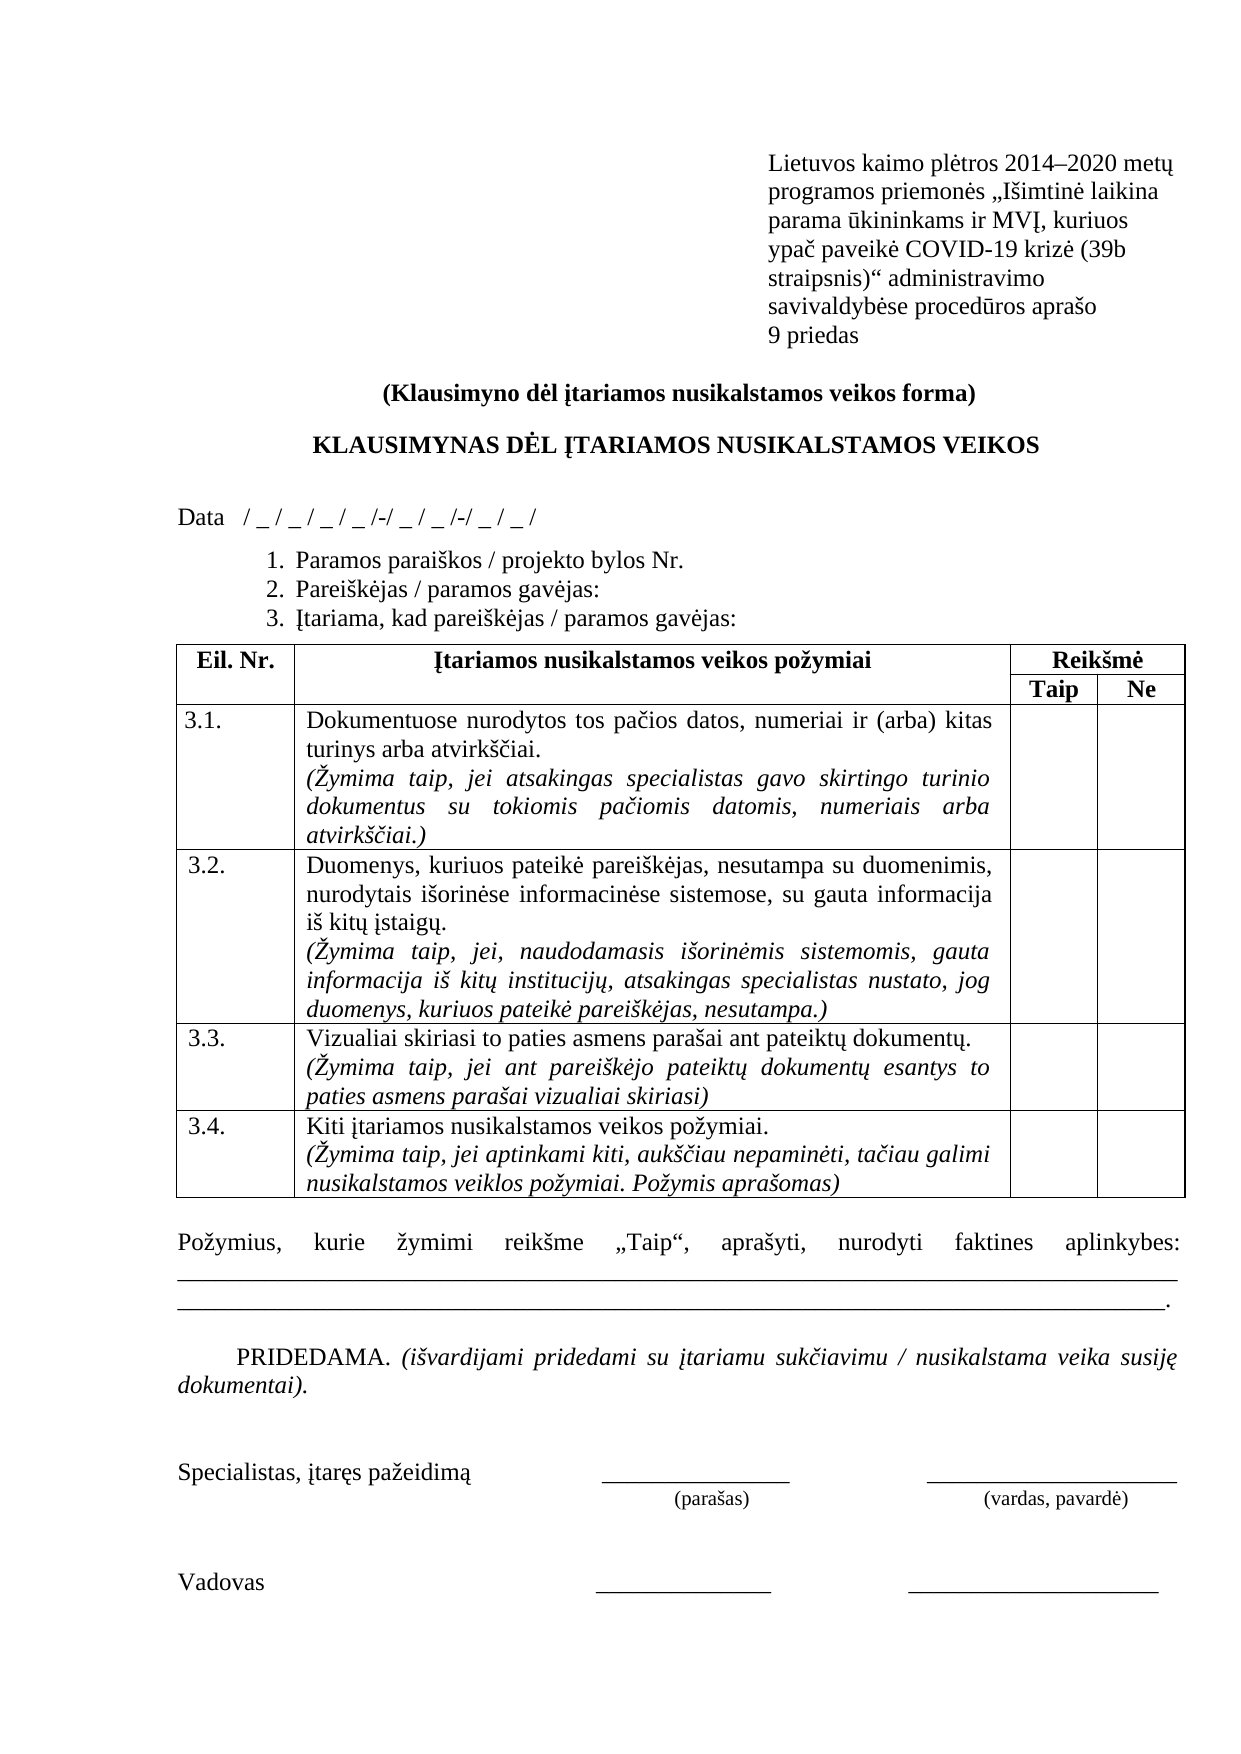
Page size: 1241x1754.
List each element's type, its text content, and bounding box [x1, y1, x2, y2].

table_cell 3.2. [177, 850, 294, 1022]
text (Klausimyno dėl įtariamos nusikalstamos veikos forma) [177, 378, 1181, 406]
text 2. Pareiškėjas / paramos gavėjas: [177, 574, 1181, 603]
text 3. Įtariama, kad pareiškėjas / paramos gavėjas: [177, 603, 1181, 632]
text KLAUSIMYNAS DĖL ĮTARIAMOS NUSIKALSTAMOS VEIKOS [177, 430, 1181, 459]
table_cell [1098, 1024, 1184, 1110]
text (parašas) (vardas, pavardė) [177, 1486, 1181, 1509]
table_cell [1098, 850, 1184, 1022]
table_cell 3.1. [177, 705, 294, 849]
text 1. Paramos paraiškos / projekto bylos Nr. [177, 545, 1181, 574]
text savivaldybėse procedūros aprašo [768, 291, 1181, 320]
table_cell 3.3. [177, 1024, 294, 1110]
text PRIDEDAMA. (išvardijami pridedami su įtariamu sukčiavimu / nusikalstama veika susiję dokumentai). [177, 1342, 1181, 1399]
text ypač paveikė COVID-19 krizė (39b [768, 234, 1181, 263]
table_header Reikšmė [1011, 645, 1184, 673]
text Specialistas, įtaręs pažeidimą _______________ ____________________ [177, 1457, 1181, 1486]
table_header Eil. Nr. [177, 645, 294, 704]
table_header Įtariamos nusikalstamos veikos požymiai [295, 645, 1010, 704]
table_cell Vizualiai skiriasi to paties asmens parašai ant pateiktų dokumentų. (Žymima taip, jei ant pareiškėjo pateiktų dokumentų esantys to paties asmens parašai vizualiai skiriasi) [295, 1024, 1010, 1110]
text Data / _ / _ / _ / _ /-/ _ / _ /-/ _ / _ / [177, 502, 1181, 531]
table_cell [1011, 1111, 1097, 1197]
table_cell [1011, 705, 1097, 849]
text Lietuvos kaimo plėtros 2014–2020 metų [768, 148, 1181, 176]
table_cell Dokumentuose nurodytos tos pačios datos, numeriai ir (arba) kitas turinys arba atvirkščiai. (Žymima taip, jei atsakingas specialistas gavo skirtingo turinio dokumentus su tokiomis pačiomis datomis, numeriais arba atvirkščiai.) [295, 705, 1010, 849]
table_cell Taip [1011, 675, 1097, 704]
table_cell [1098, 1111, 1184, 1197]
table_cell Kiti įtariamos nusikalstamos veikos požymiai. (Žymima taip, jei aptinkami kiti, aukščiau nepaminėti, tačiau galimi nusikalstamos veiklos požymiai. Požymis aprašomas) [295, 1111, 1010, 1197]
table_cell [1011, 850, 1097, 1022]
text parama ūkininkams ir MVĮ, kuriuos [768, 205, 1181, 234]
table_cell Duomenys, kuriuos pateikė pareiškėjas, nesutampa su duomenimis, nurodytais išorinėse informacinėse sistemose, su gauta informacija iš kitų įstaigų. (Žymima taip, jei, naudodamasis išorinėmis sistemomis, gauta informacija iš kitų institucijų, atsakingas specialistas nustato, jog duomenys, kuriuos pateikė pareiškėjas, nesutampa.) [295, 850, 1010, 1022]
text programos priemonės „Išimtinė laikina [768, 176, 1181, 205]
text _______________________________________________________________________________. [177, 1284, 1181, 1313]
table_cell [1098, 705, 1184, 849]
table_cell [1011, 1024, 1097, 1110]
text Vadovas ______________ ____________________ [177, 1567, 1181, 1596]
text 9 priedas [768, 320, 1181, 349]
table_cell 3.4. [177, 1111, 294, 1197]
table_cell Ne [1098, 675, 1184, 704]
text Požymius, kurie žymimi reikšme „Taip“, aprašyti, nurodyti faktines aplinkybes: ________________________________________________________________________________ [177, 1227, 1181, 1284]
text straipsnis)“ administravimo [768, 263, 1181, 291]
